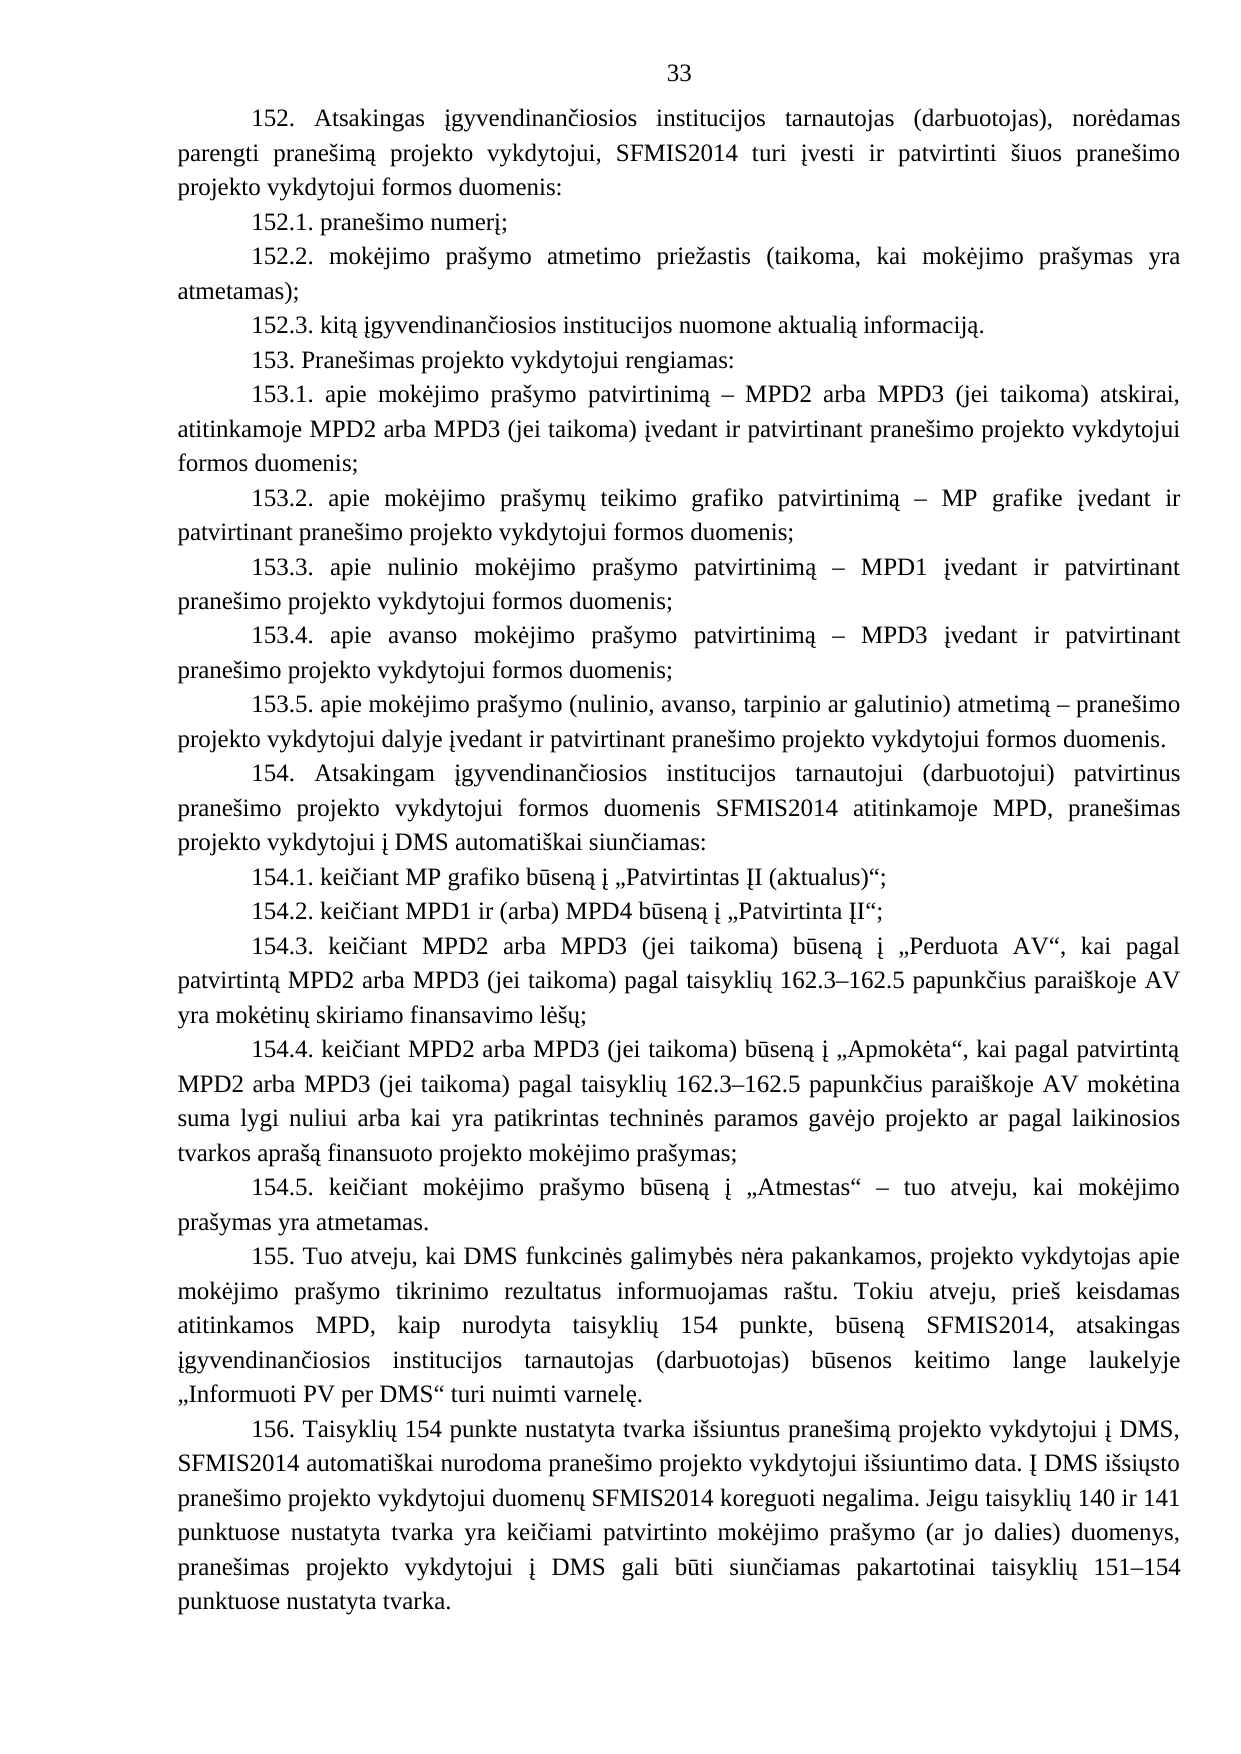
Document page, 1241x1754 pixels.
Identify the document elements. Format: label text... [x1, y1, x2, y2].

text 152. Atsakingas įgyvendinančiosios institucijos tarnautojas (darbuotojas), norėdamas parengti pranešimą projekto vykdytojui, SFMIS2014 turi įvesti ir patvirtinti šiuos pranešimo projekto vykdytojui formos duomenis: [177, 103, 1181, 201]
text 153. Pranešimas projekto vykdytojui rengiamas: [177, 345, 1181, 373]
text 154.1. keičiant MP grafiko būseną į „Patvirtintas ĮI (aktualus)“; [177, 862, 1181, 891]
text 154.2. keičiant MPD1 ir (arba) MPD4 būseną į „Patvirtinta ĮI“; [177, 896, 1181, 925]
text 153.4. apie avanso mokėjimo prašymo patvirtinimą – MPD3 įvedant ir patvirtinant pranešimo projekto vykdytojui formos duomenis; [177, 621, 1181, 684]
text 154. Atsakingam įgyvendinančiosios institucijos tarnautojui (darbuotojui) patvirtinus pranešimo projekto vykdytojui formos duomenis SFMIS2014 atitinkamoje MPD, pranešimas projekto vykdytojui į DMS automatiškai siunčiamas: [177, 758, 1181, 856]
text 154.4. keičiant MPD2 arba MPD3 (jei taikoma) būseną į „Apmokėta“, kai pagal patvirtintą MPD2 arba MPD3 (jei taikoma) pagal taisyklių 162.3–162.5 papunkčius paraiškoje AV mokėtina suma lygi nuliui arba kai yra patikrintas techninės paramos gavėjo projekto ar pagal laikinosios tvarkos aprašą finansuoto projekto mokėjimo prašymas; [177, 1034, 1181, 1167]
text 153.2. apie mokėjimo prašymų teikimo grafiko patvirtinimą – MP grafike įvedant ir patvirtinant pranešimo projekto vykdytojui formos duomenis; [177, 483, 1181, 546]
text 156. Taisyklių 154 punkte nustatyta tvarka išsiuntus pranešimą projekto vykdytojui į DMS, SFMIS2014 automatiškai nurodoma pranešimo projekto vykdytojui išsiuntimo data. Į DMS išsiųsto pranešimo projekto vykdytojui duomenų SFMIS2014 koreguoti negalima. Jeigu taisyklių 140 ir 141 punktuose nustatyta tvarka yra keičiami patvirtinto mokėjimo prašymo (ar jo dalies) duomenys, pranešimas projekto vykdytojui į DMS gali būti siunčiamas pakartotinai taisyklių 151–154 punktuose nustatyta tvarka. [177, 1414, 1181, 1615]
text 153.1. apie mokėjimo prašymo patvirtinimą – MPD2 arba MPD3 (jei taikoma) atskirai, atitinkamoje MPD2 arba MPD3 (jei taikoma) įvedant ir patvirtinant pranešimo projekto vykdytojui formos duomenis; [177, 379, 1181, 477]
text 153.5. apie mokėjimo prašymo (nulinio, avanso, tarpinio ar galutinio) atmetimą – pranešimo projekto vykdytojui dalyje įvedant ir patvirtinant pranešimo projekto vykdytojui formos duomenis. [177, 689, 1181, 753]
text 154.3. keičiant MPD2 arba MPD3 (jei taikoma) būseną į „Perduota AV“, kai pagal patvirtintą MPD2 arba MPD3 (jei taikoma) pagal taisyklių 162.3–162.5 papunkčius paraiškoje AV yra mokėtinų skiriamo finansavimo lėšų; [177, 931, 1181, 1029]
text 153.3. apie nulinio mokėjimo prašymo patvirtinimą – MPD1 įvedant ir patvirtinant pranešimo projekto vykdytojui formos duomenis; [177, 552, 1181, 615]
text 152.2. mokėjimo prašymo atmetimo priežastis (taikoma, kai mokėjimo prašymas yra atmetamas); [177, 241, 1181, 304]
text 152.1. pranešimo numerį; [177, 207, 1181, 236]
text 155. Tuo atveju, kai DMS funkcinės galimybės nėra pakankamos, projekto vykdytojas apie mokėjimo prašymo tikrinimo rezultatus informuojamas raštu. Tokiu atveju, prieš keisdamas atitinkamos MPD, kaip nurodyta taisyklių 154 punkte, būseną SFMIS2014, atsakingas įgyvendinančiosios institucijos tarnautojas (darbuotojas) būsenos keitimo lange laukelyje „Informuoti PV per DMS“ turi nuimti varnelę. [177, 1241, 1181, 1408]
text 154.5. keičiant mokėjimo prašymo būseną į „Atmestas“ – tuo atveju, kai mokėjimo prašymas yra atmetamas. [177, 1172, 1181, 1236]
text 152.3. kitą įgyvendinančiosios institucijos nuomone aktualią informaciją. [177, 310, 1181, 339]
